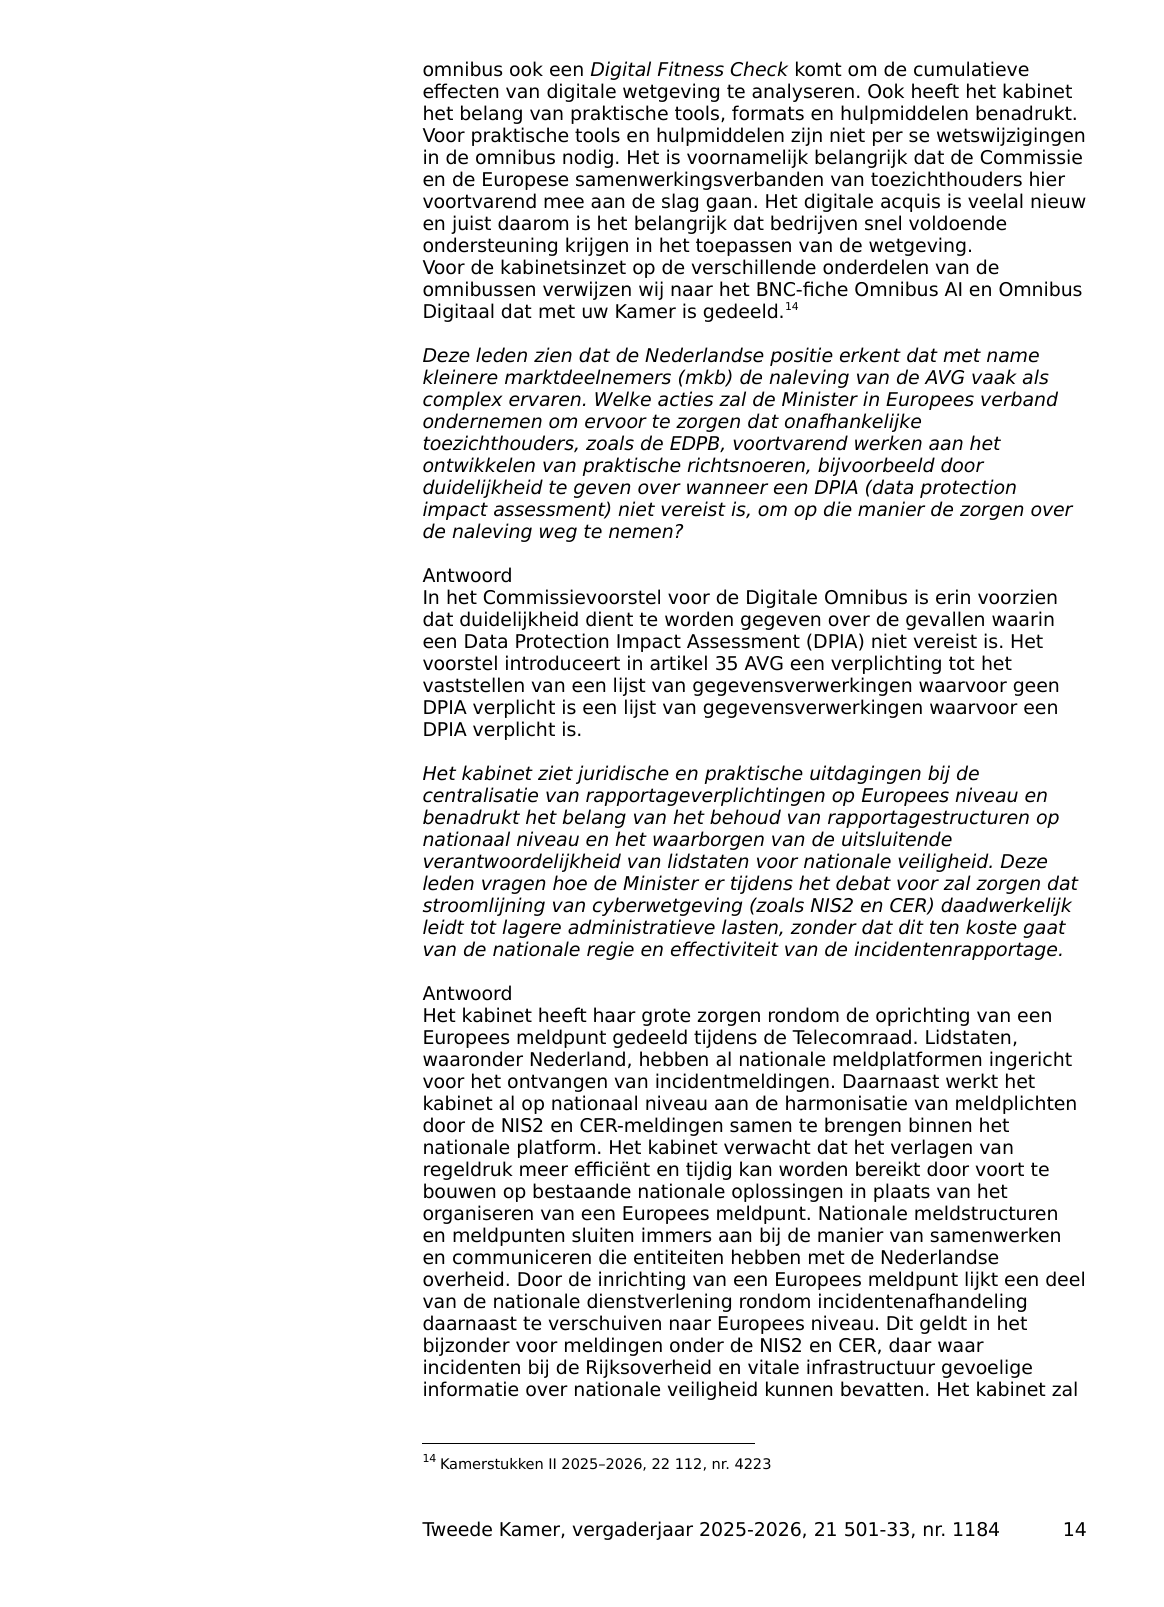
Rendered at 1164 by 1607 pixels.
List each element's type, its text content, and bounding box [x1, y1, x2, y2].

text Antwoord [422, 565, 1087, 587]
text Het kabinet heeft haar grote zorgen rondom de oprichting van een Europees meldpunt gedeeld tijdens de Telecomraad. Lidstaten, waaronder Nederland, hebben al nationale meldplatformen ingericht voor het ontvangen van incidentmeldingen. Daarnaast werkt het kabinet al op nationaal niveau aan de harmonisatie van meldplichten door de NIS2 en CER-meldingen samen te brengen binnen het nationale platform. Het kabinet verwacht dat het verlagen van regeldruk meer efficiënt en tijdig kan worden bereikt door voort te bouwen op bestaande nationale oplossingen in plaats van het organiseren van een Europees meldpunt. Nationale meldstructuren en meldpunten sluiten immers aan bij de manier van samenwerken en communiceren die entiteiten hebben met de Nederlandse overheid. Door de inrichting van een Europees meldpunt lijkt een deel van de nationale dienstverlening rondom incidentenafhandeling daarnaast te verschuiven naar Europees niveau. Dit geldt in het bijzonder voor meldingen onder de NIS2 en CER, daar waar incidenten bij de Rijksoverheid en vitale infrastructuur gevoelige informatie over nationale veiligheid kunnen bevatten. Het kabinet zal [422, 1005, 1087, 1401]
text Kamerstukken II 2025–2026, 22 112, nr. 4223 [422, 1452, 1087, 1474]
text omnibus ook een Digital Fitness Check komt om de cumulatieve effecten van digitale wetgeving te analyseren. Ook heeft het kabinet het belang van praktische tools, formats en hulpmiddelen benadrukt. [422, 59, 1087, 125]
text Het kabinet ziet juridische en praktische uitdagingen bij de centralisatie van rapportageverplichtingen op Europees niveau en benadrukt het belang van het behoud van rapportagestructuren op nationaal niveau en het waarborgen van de uitsluitende verantwoordelijkheid van lidstaten voor nationale veiligheid. Deze leden vragen hoe de Minister er tijdens het debat voor zal zorgen dat stroomlijning van cyberwetgeving (zoals NIS2 en CER) daadwerkelijk leidt tot lagere administratieve lasten, zonder dat dit ten koste gaat van de nationale regie en effectiviteit van de incidentenrapportage. [422, 763, 1087, 961]
text Voor praktische tools en hulpmiddelen zijn niet per se wetswijzigingen in de omnibus nodig. Het is voornamelijk belangrijk dat de Commissie en de Europese samenwerkingsverbanden van toezichthouders hier voortvarend mee aan de slag gaan. Het digitale acquis is veelal nieuw en juist daarom is het belangrijk dat bedrijven snel voldoende ondersteuning krijgen in het toepassen van de wetgeving. [422, 125, 1087, 257]
text Antwoord [422, 983, 1087, 1005]
text Deze leden zien dat de Nederlandse positie erkent dat met name kleinere marktdeelnemers (mkb) de naleving van de AVG vaak als complex ervaren. Welke acties zal de Minister in Europees verband ondernemen om ervoor te zorgen dat onafhankelijke toezichthouders, zoals de EDPB, voortvarend werken aan het ontwikkelen van praktische richtsnoeren, bijvoorbeeld door duidelijkheid te geven over wanneer een DPIA (data protection impact assessment) niet vereist is, om op die manier de zorgen over de naleving weg te nemen? [422, 345, 1087, 543]
text Voor de kabinetsinzet op de verschillende onderdelen van de omnibussen verwijzen wij naar het BNC-fiche Omnibus AI en Omnibus Digitaal dat met uw Kamer is gedeeld. [422, 257, 1087, 323]
text In het Commissievoorstel voor de Digitale Omnibus is erin voorzien dat duidelijkheid dient te worden gegeven over de gevallen waarin een Data Protection Impact Assessment (DPIA) niet vereist is. Het voorstel introduceert in artikel 35 AVG een verplichting tot het vaststellen van een lijst van gegevensverwerkingen waarvoor geen DPIA verplicht is een lijst van gegevensverwerkingen waarvoor een DPIA verplicht is. [422, 587, 1087, 741]
